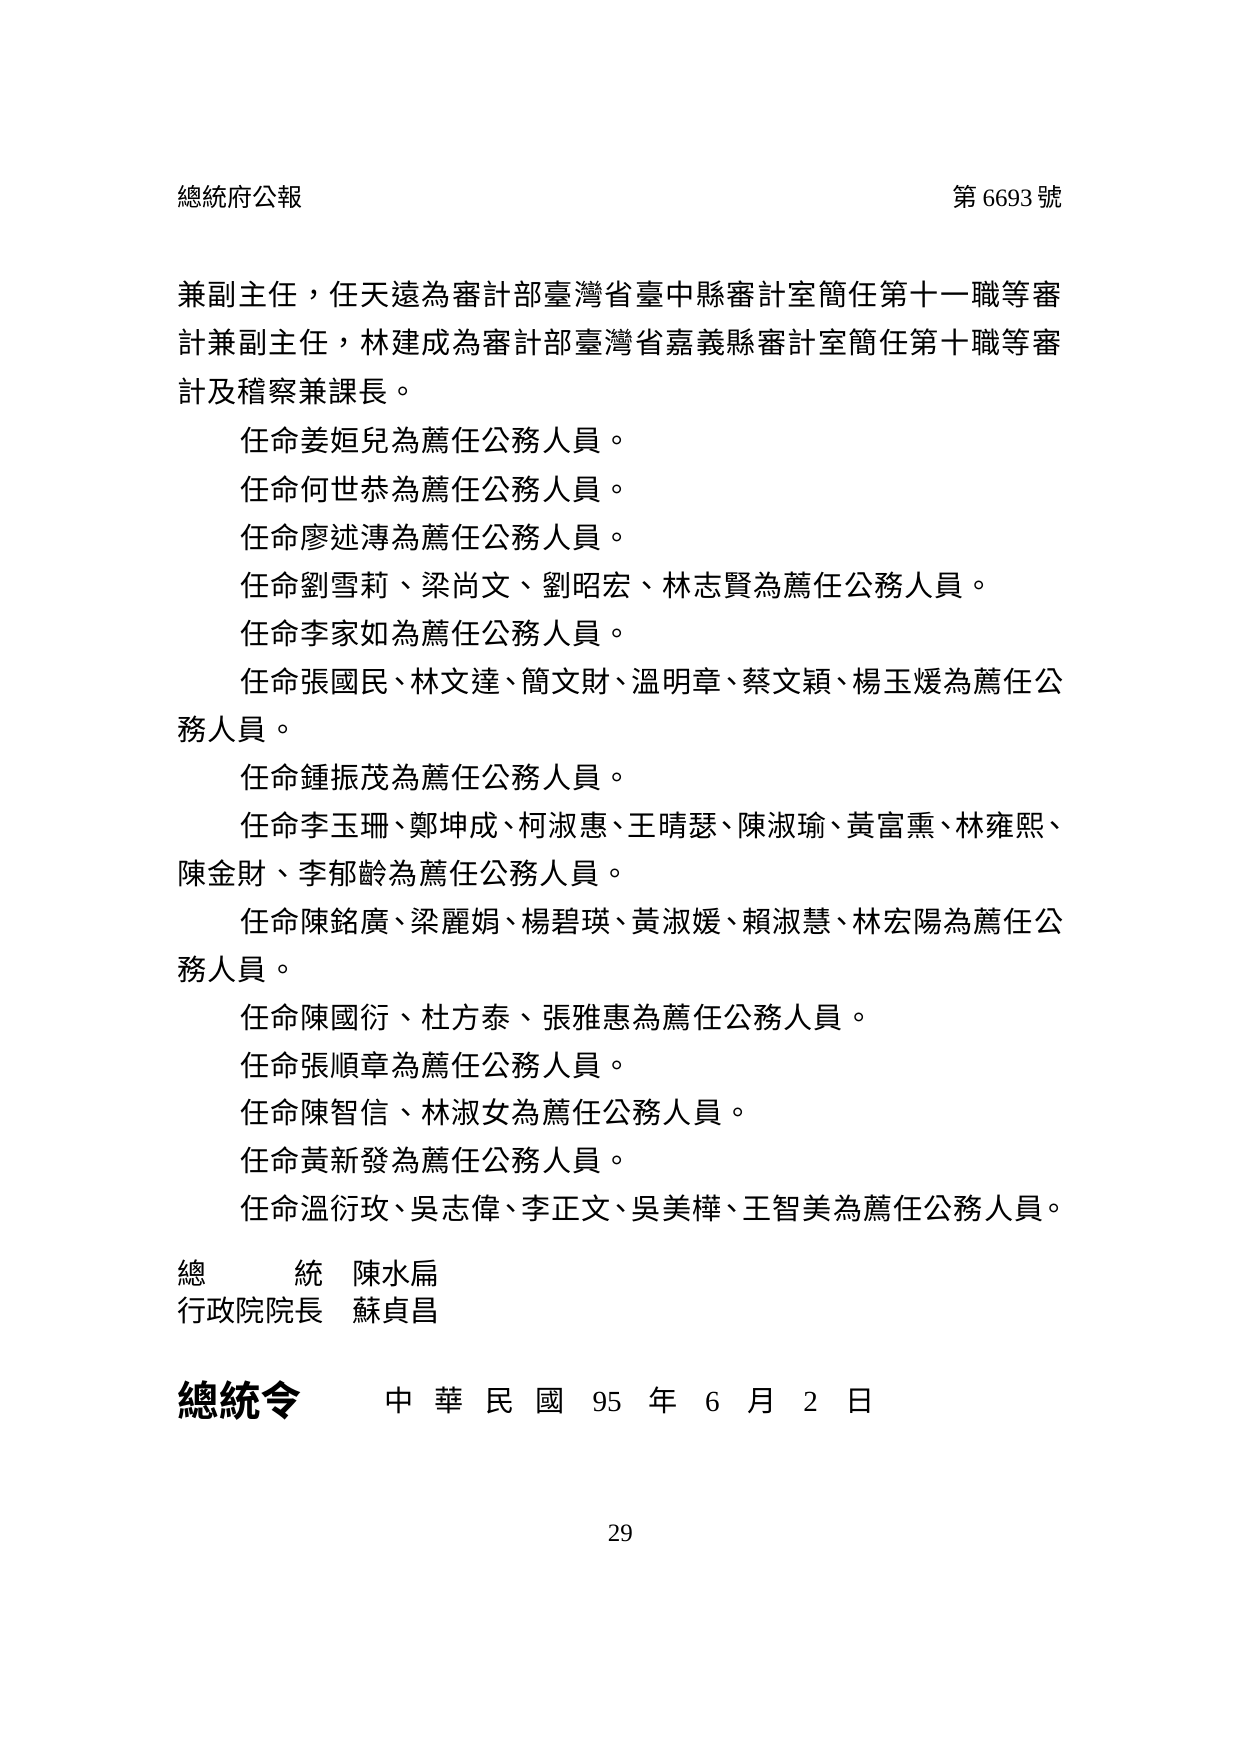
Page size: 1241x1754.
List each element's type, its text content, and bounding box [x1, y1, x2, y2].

text 任命陳智信、林淑女為薦任公務人員。 [177, 1086, 1063, 1133]
text 任命姜姮兒為薦任公務人員。 [177, 413, 1063, 462]
table_header 中華民國95年6月2日 [381, 1354, 877, 1443]
text 行政院院長 蘇貞昌 [177, 1292, 1063, 1329]
text 任命陳銘廣、梁麗娟、楊碧瑛、黃淑媛、賴淑慧、林宏陽為薦任公務人員。 [177, 894, 1063, 990]
text 任命張順章為薦任公務人員。 [177, 1038, 1063, 1086]
text 任命溫衍玫、吳志偉、李正文、吳美樺、王智美為薦任公務人員。 [177, 1181, 1063, 1229]
table_header 總統令 [174, 1354, 381, 1443]
text 任命陳國衍、杜方泰、張雅惠為薦任公務人員。 [177, 990, 1063, 1038]
text 任命廖述漙為薦任公務人員。 [177, 511, 1063, 558]
text 任命鍾振茂為薦任公務人員。 [177, 750, 1063, 798]
text 任命李玉珊、鄭坤成、柯淑惠、王晴瑟、陳淑瑜、黃富熏、林雍熙、陳金財、李郁齡為薦任公務人員。 [177, 798, 1063, 894]
text 兼副主任，任天遠為審計部臺灣省臺中縣審計室簡任第十一職等審計兼副主任，林建成為審計部臺灣省嘉義縣審計室簡任第十職等審計及稽察兼課長。 [177, 266, 1063, 413]
text 任命黃新發為薦任公務人員。 [177, 1133, 1063, 1181]
text 任命張國民、林文達、簡文財、溫明章、蔡文穎、楊玉煖為薦任公務人員。 [177, 654, 1063, 750]
text 任命何世恭為薦任公務人員。 [177, 462, 1063, 511]
text 總 統 陳水扁 [177, 1254, 1063, 1292]
text 任命李家如為薦任公務人員。 [177, 606, 1063, 654]
text 任命劉雪莉、梁尚文、劉昭宏、林志賢為薦任公務人員。 [177, 558, 1063, 606]
